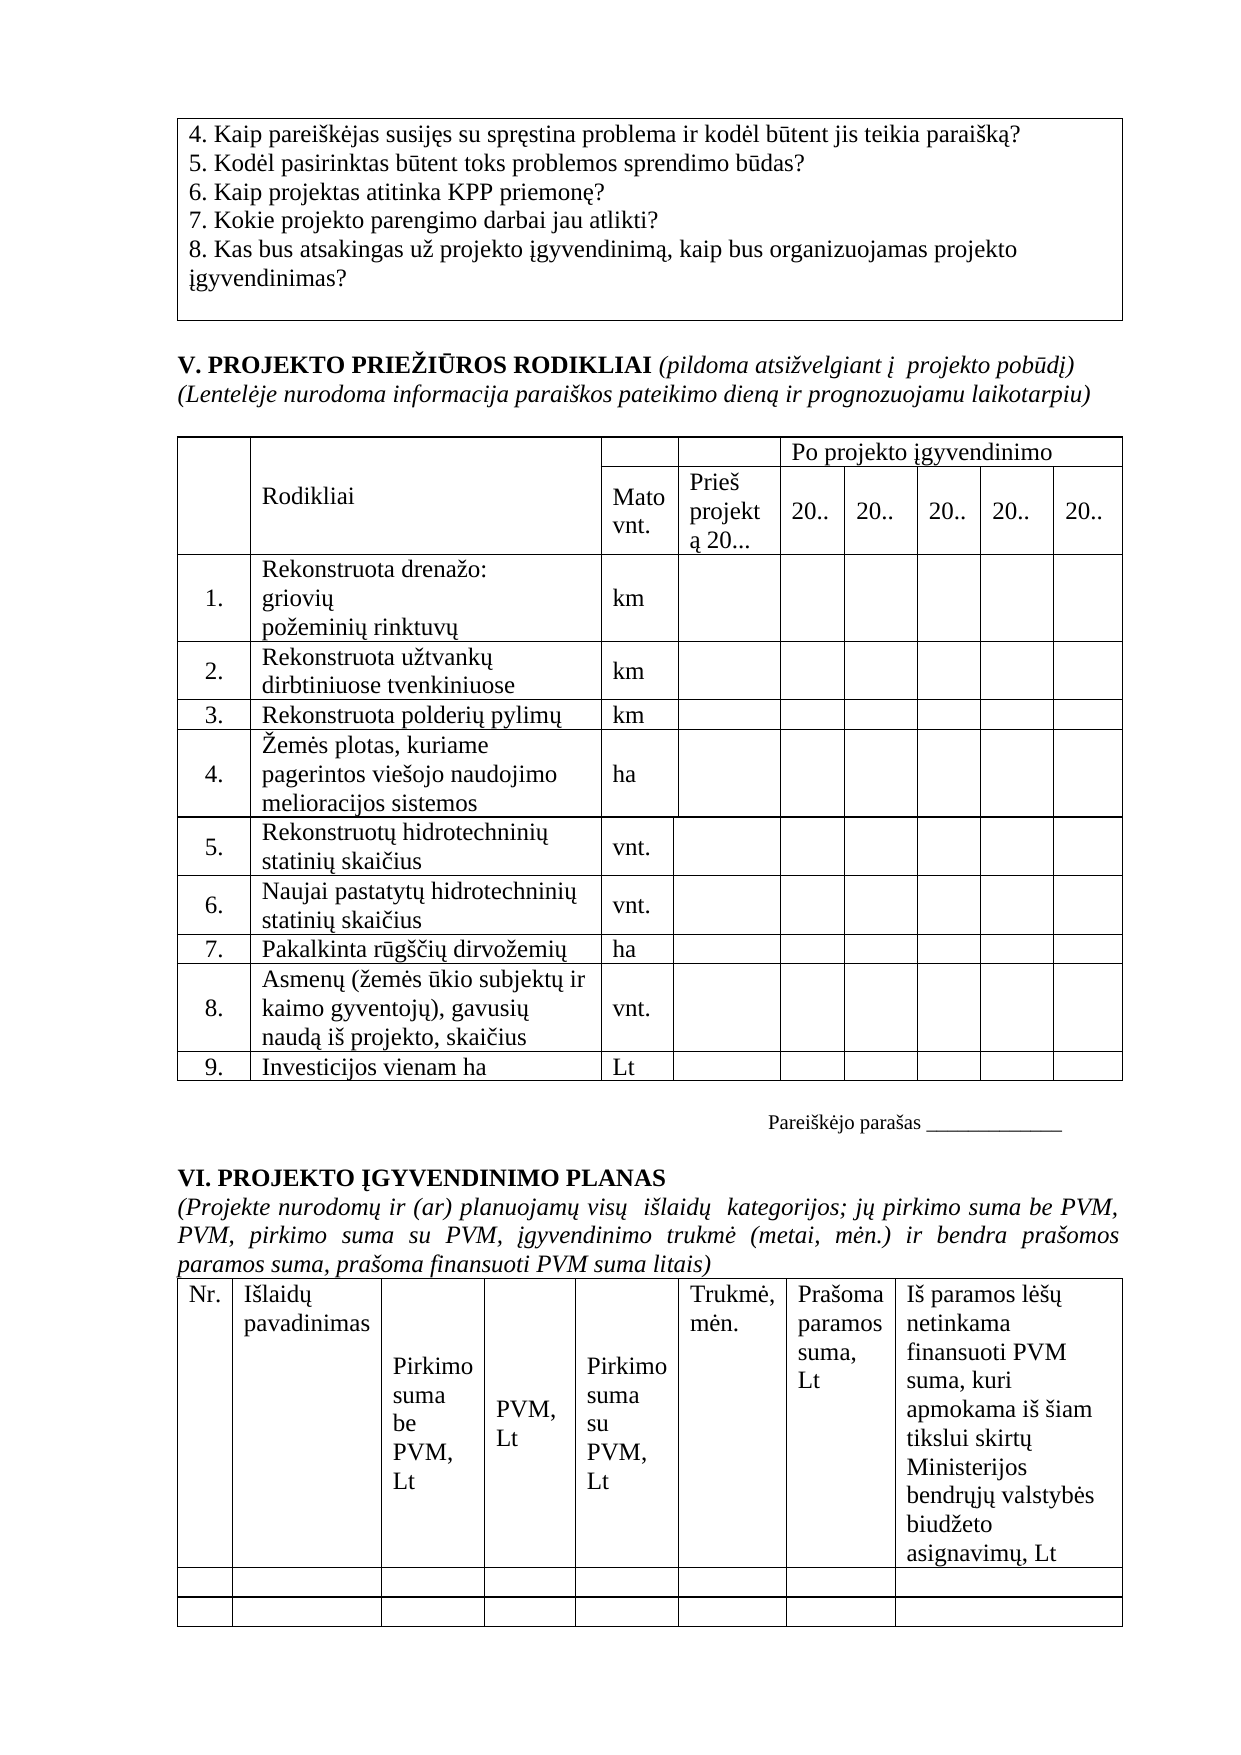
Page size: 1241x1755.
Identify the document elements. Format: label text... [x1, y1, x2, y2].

table_cell [576, 1568, 678, 1596]
table_cell [981, 876, 1053, 933]
text (Projekte nurodomų ir (ar) planuojamų visų išlaidų kategorijos; jų pirkimo suma be PVM, PVM, pirkimo suma su PVM, įgyvendinimo trukmė (metai, mėn.) ir bendra prašomos paramos suma, prašoma finansuoti PVM suma litais) [177, 1192, 1122, 1278]
text (Lentelėje nurodoma informacija paraiškos pateikimo dieną ir prognozuojamu laikotarpiu) [177, 379, 1122, 408]
table_cell [1054, 818, 1122, 875]
table_cell [233, 1568, 381, 1596]
table_cell 20.. [845, 467, 917, 553]
text V. Projekto priežiūros rodikliai (pildoma atsižvelgiant į projekto pobūdį) [177, 350, 1122, 379]
table_cell km [602, 642, 678, 699]
table_cell [382, 1598, 484, 1626]
table_cell 20.. [981, 467, 1053, 553]
table_cell km [602, 555, 678, 641]
table_header Išlaidų pavadinimas [233, 1279, 381, 1567]
table_cell Mato vnt. [602, 467, 678, 553]
table_cell 2. [178, 642, 250, 699]
table_cell Rekonstruota užtvankų dirbtiniuose tvenkiniuose [251, 642, 601, 699]
table_cell Naujai pastatytų hidrotechninių statinių skaičius [251, 876, 601, 933]
table_cell [178, 1598, 232, 1626]
table_cell [981, 1052, 1053, 1080]
table_cell [674, 964, 780, 1051]
table_cell [485, 1598, 575, 1626]
table_cell 3. [178, 700, 250, 729]
table_header Pirkimo suma be PVM, Lt [382, 1279, 484, 1567]
table_cell [896, 1598, 1122, 1626]
table_cell [679, 1598, 786, 1626]
table_cell [845, 1052, 917, 1080]
table_cell vnt. [602, 876, 673, 933]
table_cell 20.. [918, 467, 980, 553]
table_cell [918, 935, 980, 963]
table_cell [679, 555, 780, 641]
table_cell ha [602, 730, 678, 816]
table_cell Asmenų (žemės ūkio subjektų ir kaimo gyventojų), gavusių naudą iš projekto, skaičius [251, 964, 601, 1051]
table_cell [781, 730, 844, 816]
table_cell [233, 1598, 381, 1626]
table_cell [981, 964, 1053, 1051]
table_cell [1054, 700, 1122, 729]
table_header [679, 438, 780, 466]
table_cell vnt. [602, 818, 673, 875]
table_cell [781, 964, 844, 1051]
table_header Iš paramos lėšų netinkama finansuoti PVM suma, kuri apmokama iš šiam tikslui skirtų Ministerijos bendrųjų valstybės biudžeto asignavimų, Lt [896, 1279, 1122, 1567]
table_cell [845, 876, 917, 933]
table_header Po projekto įgyvendinimo [781, 438, 1122, 466]
table_cell 4. [178, 730, 250, 816]
table_cell [981, 818, 1053, 875]
table_cell [178, 1568, 232, 1596]
table_cell Pakalkinta rūgščių dirvožemių [251, 935, 601, 963]
table_cell [918, 876, 980, 933]
table_cell [1054, 876, 1122, 933]
table_cell [679, 1568, 786, 1596]
table_header PVM, Lt [485, 1279, 575, 1567]
table_cell [1054, 935, 1122, 963]
table_cell 20.. [781, 467, 844, 553]
table_header Trukmė, mėn. [679, 1279, 786, 1567]
table_cell [781, 818, 844, 875]
table_cell [845, 818, 917, 875]
table_cell [981, 730, 1053, 816]
table_header Prašoma paramos suma, Lt [787, 1279, 895, 1567]
table_header Nr. [178, 1279, 232, 1567]
table_cell km [602, 700, 678, 729]
table_cell 6. [178, 876, 250, 933]
table_cell [1054, 642, 1122, 699]
table_cell [781, 1052, 844, 1080]
table_cell [918, 964, 980, 1051]
table_cell [918, 642, 980, 699]
table_cell Rekonstruota drenažo: griovių požeminių rinktuvų [251, 555, 601, 641]
table_header [602, 438, 678, 466]
table_cell [981, 700, 1053, 729]
table_cell [981, 935, 1053, 963]
table_cell [1054, 964, 1122, 1051]
table_cell Žemės plotas, kuriame pagerintos viešojo naudojimo melioracijos sistemos [251, 730, 601, 816]
table_cell [1054, 730, 1122, 816]
table_cell [918, 555, 980, 641]
table_cell [918, 700, 980, 729]
text Pareiškėjo parašas _____________ [177, 1110, 1122, 1134]
table_cell [679, 700, 780, 729]
table_cell [674, 818, 780, 875]
table_cell [918, 818, 980, 875]
table_cell [845, 935, 917, 963]
table_cell vnt. [602, 964, 673, 1051]
table_cell [918, 1052, 980, 1080]
table_header [178, 438, 250, 553]
table_cell [845, 730, 917, 816]
table_cell [918, 730, 980, 816]
table_cell Rekonstruota polderių pylimų [251, 700, 601, 729]
table_header Rodikliai [251, 438, 601, 553]
table_cell [674, 935, 780, 963]
table_cell 4. Kaip pareiškėjas susijęs su spręstina problema ir kodėl būtent jis teikia paraišką? 5. Kodėl pasirinktas būtent toks problemos sprendimo būdas? 6. Kaip projektas atitinka KPP priemonę? 7. Kokie projekto parengimo darbai jau atlikti? 8. Kas bus atsakingas už projekto įgyvendinimą, kaip bus organizuojamas projekto įgyvendinimas? [178, 119, 1122, 320]
table_cell [781, 876, 844, 933]
table_cell [674, 876, 780, 933]
table_cell [485, 1568, 575, 1596]
table_cell [576, 1598, 678, 1626]
table_cell [781, 555, 844, 641]
table_cell [382, 1568, 484, 1596]
table_cell [787, 1568, 895, 1596]
table_cell [674, 1052, 780, 1080]
table_cell [781, 700, 844, 729]
table_cell 8. [178, 964, 250, 1051]
table_cell [845, 700, 917, 729]
table_cell 1. [178, 555, 250, 641]
table_cell Prieš projektą 20... [679, 467, 780, 553]
table_cell [679, 642, 780, 699]
table_cell [781, 642, 844, 699]
table_header Pirkimo suma su PVM, Lt [576, 1279, 678, 1567]
table_cell [1054, 1052, 1122, 1080]
table_cell [679, 730, 780, 816]
text VI. PROJEKTO ĮGYVENDINIMO PLANAS [177, 1163, 1122, 1192]
table_cell [845, 964, 917, 1051]
table_cell [787, 1598, 895, 1626]
table_cell [981, 642, 1053, 699]
table_cell Lt [602, 1052, 673, 1080]
table_cell [845, 555, 917, 641]
table_cell ha [602, 935, 673, 963]
table_cell [1054, 555, 1122, 641]
table_cell [845, 642, 917, 699]
table_cell Investicijos vienam ha [251, 1052, 601, 1080]
table_cell [896, 1568, 1122, 1596]
table_cell [981, 555, 1053, 641]
table_cell Rekonstruotų hidrotechninių statinių skaičius [251, 818, 601, 875]
table_cell 9. [178, 1052, 250, 1080]
table_cell 5. [178, 818, 250, 875]
table_cell 7. [178, 935, 250, 963]
table_cell [781, 935, 844, 963]
table_cell 20.. [1054, 467, 1122, 553]
